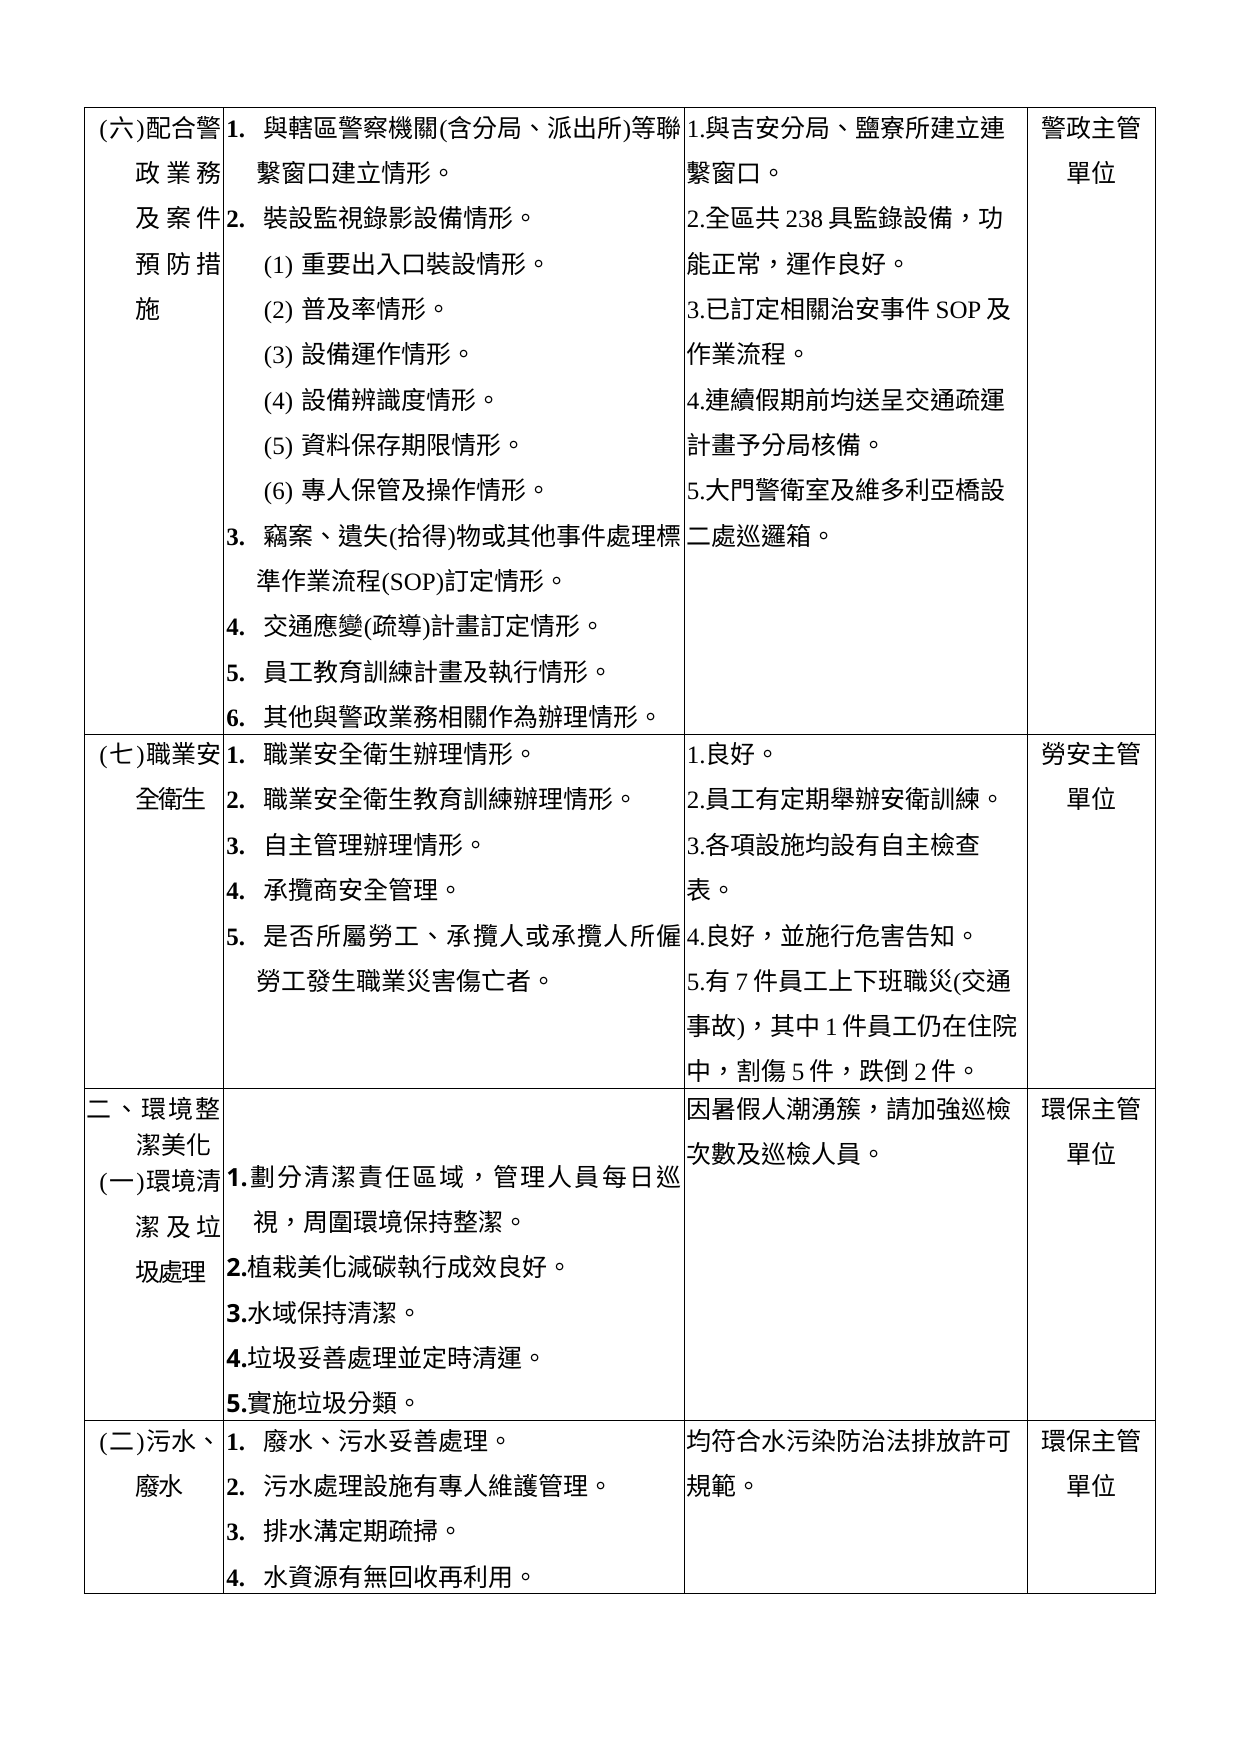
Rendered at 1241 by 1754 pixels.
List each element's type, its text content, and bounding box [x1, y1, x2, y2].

table_cell 勞安主管單位 [1028, 735, 1155, 1088]
table_cell (六)配合警政業務及案件預防措施 [85, 108, 223, 734]
table_cell 環保主管單位 [1028, 1421, 1155, 1593]
table_cell 1.劃分清潔責任區域，管理人員每日巡視，周圍環境保持整潔。 2.植栽美化減碳執行成效良好。 3.水域保持清潔。 4.垃圾妥善處理並定時清運。 5.實施垃圾分類。 [224, 1089, 684, 1420]
table_cell 環保主管單位 [1028, 1089, 1155, 1420]
table_cell 因暑假人潮湧簇，請加強巡檢次數及巡檢人員。 [685, 1089, 1027, 1420]
table_cell 與轄區警察機關(含分局、派出所)等聯繫窗口建立情形。 裝設監視錄影設備情形。 重要出入口裝設情形。 普及率情形。 設備運作情形。 設備辨識度情形。 資料保存期限情形。 專人保管及操作情形。 竊案、遺失(拾得)物或其他事件處理標準作業流程(SOP)訂定情形。 交通應變(疏導)計畫訂定情形。 員工教育訓練計畫及執行情形。 其他與警政業務相關作為辦理情形。 [224, 108, 684, 734]
table_cell 二、環境整潔美化 (一)環境清潔及垃圾處理 [85, 1089, 223, 1420]
table_cell (七)職業安全衛生 [85, 735, 223, 1088]
table_cell 職業安全衛生辦理情形。 職業安全衛生教育訓練辦理情形。 自主管理辦理情形。 承攬商安全管理。 是否所屬勞工、承攬人或承攬人所僱勞工發生職業災害傷亡者。 [224, 735, 684, 1088]
table_cell 均符合水污染防治法排放許可規範。 [685, 1421, 1027, 1593]
table_cell 1.良好。 2.員工有定期舉辦安衛訓練。 3.各項設施均設有自主檢查表。 4.良好，並施行危害告知。 5.有7件員工上下班職災(交通事故)，其中1件員工仍在住院中，割傷5件，跌倒2件。 [685, 735, 1027, 1088]
table_cell 警政主管單位 [1028, 108, 1155, 734]
table_cell 廢水、污水妥善處理。 污水處理設施有專人維護管理。 排水溝定期疏掃。 水資源有無回收再利用。 [224, 1421, 684, 1593]
table_cell (二)污水、廢水 [85, 1421, 223, 1593]
table_cell 1.與吉安分局、鹽寮所建立連繫窗口。 2.全區共238具監錄設備，功能正常，運作良好。 3.已訂定相關治安事件SOP及作業流程。 4.連續假期前均送呈交通疏運計畫予分局核備。 5.大門警衛室及維多利亞橋設二處巡邏箱。 [685, 108, 1027, 734]
